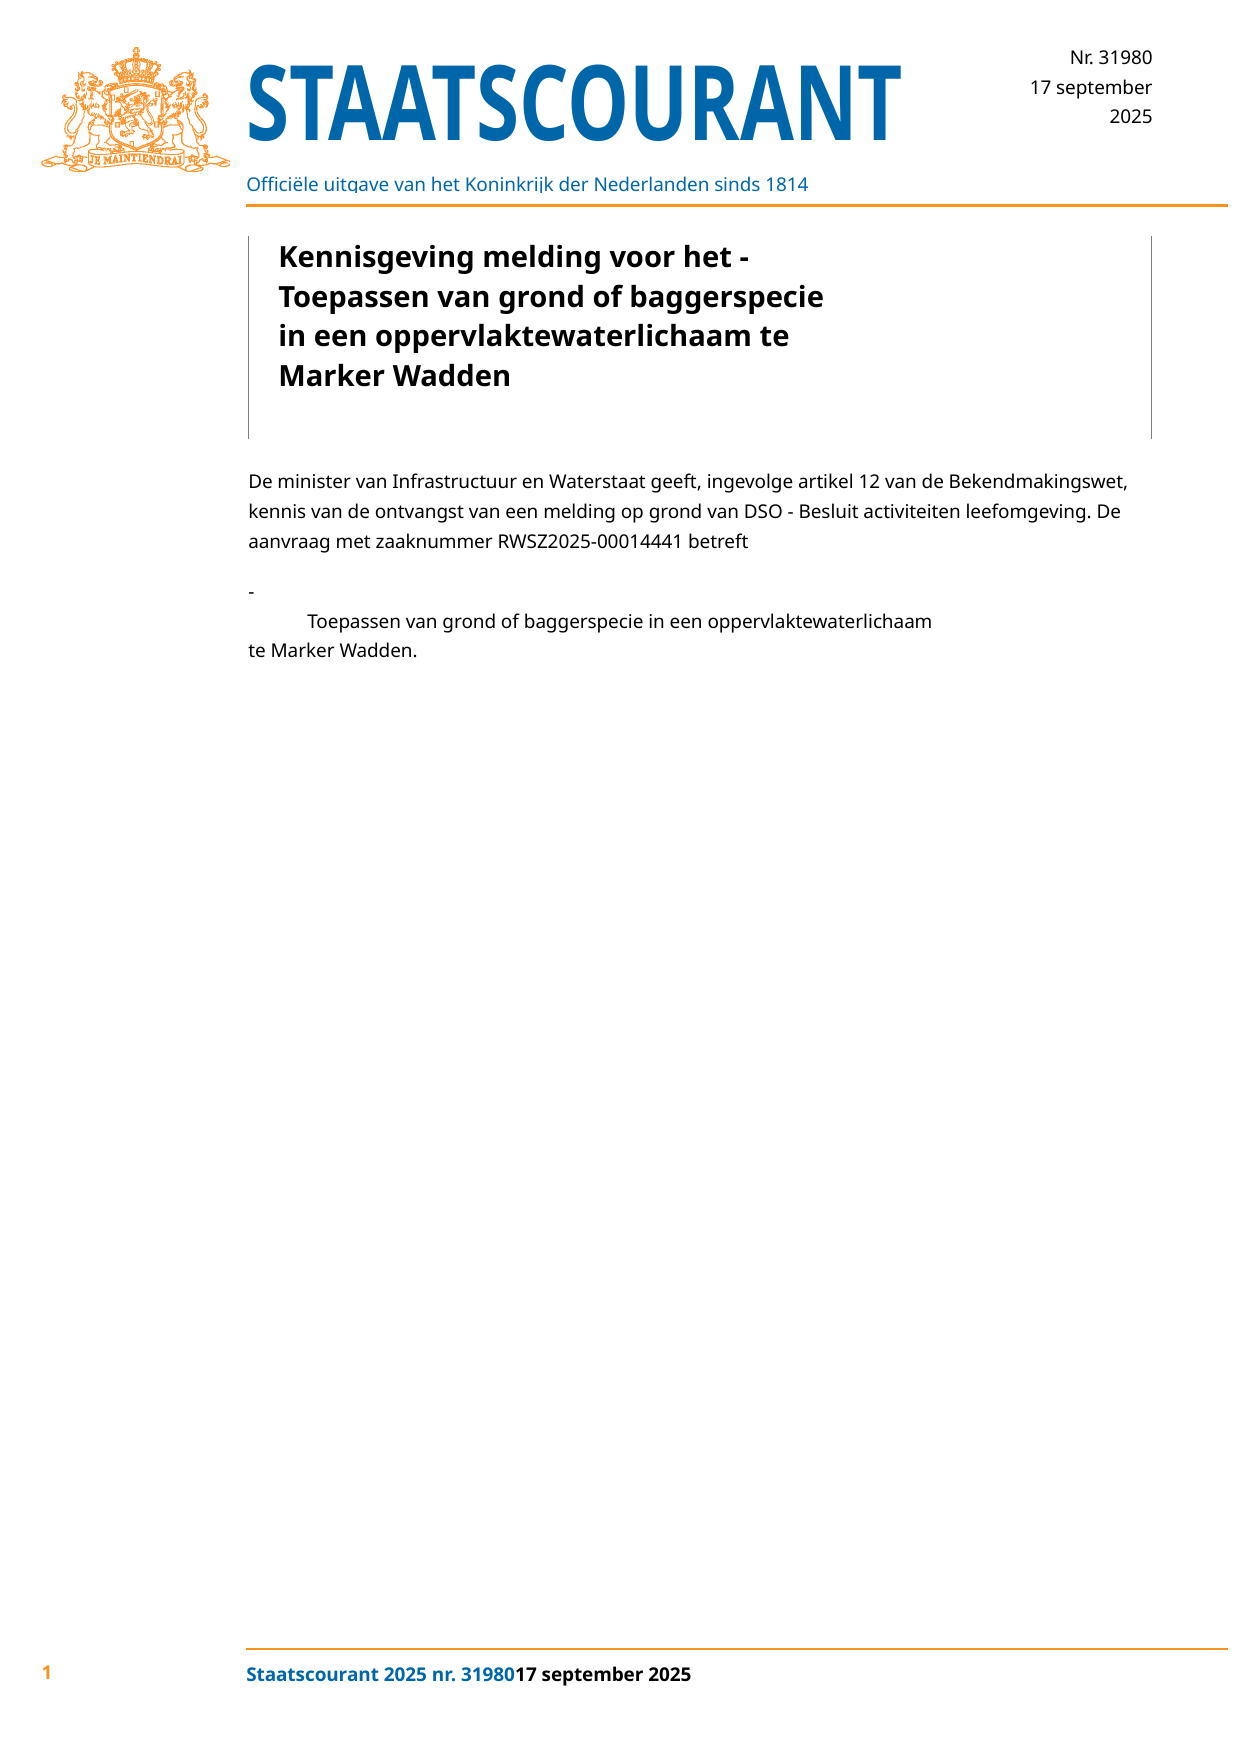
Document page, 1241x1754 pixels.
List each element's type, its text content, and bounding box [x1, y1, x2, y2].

picture [912, 236, 1090, 414]
table_header Kennisgeving melding voor het -Toepassen van grond of baggerspecie in een oppervlaktewaterlichaam te Marker Wadden [249, 236, 850, 439]
text te Marker Wadden. [248, 637, 1152, 663]
list Toepassen van grond of baggerspecie in een oppervlaktewaterlichaam [248, 608, 1152, 633]
text De minister van Infrastructuur en Waterstaat geeft, ingevolge artikel 12 van de Bekendmakingswet, kennis van de ontvangst van een melding op grond van DSO - Besluit activiteiten leefomgeving. De aanvraag met zaaknummer RWSZ2025-00014441 betreft [248, 469, 1152, 553]
table_header [1090, 236, 1151, 413]
picture [41, 47, 231, 172]
table_header [850, 414, 1151, 439]
table_header [850, 236, 912, 413]
